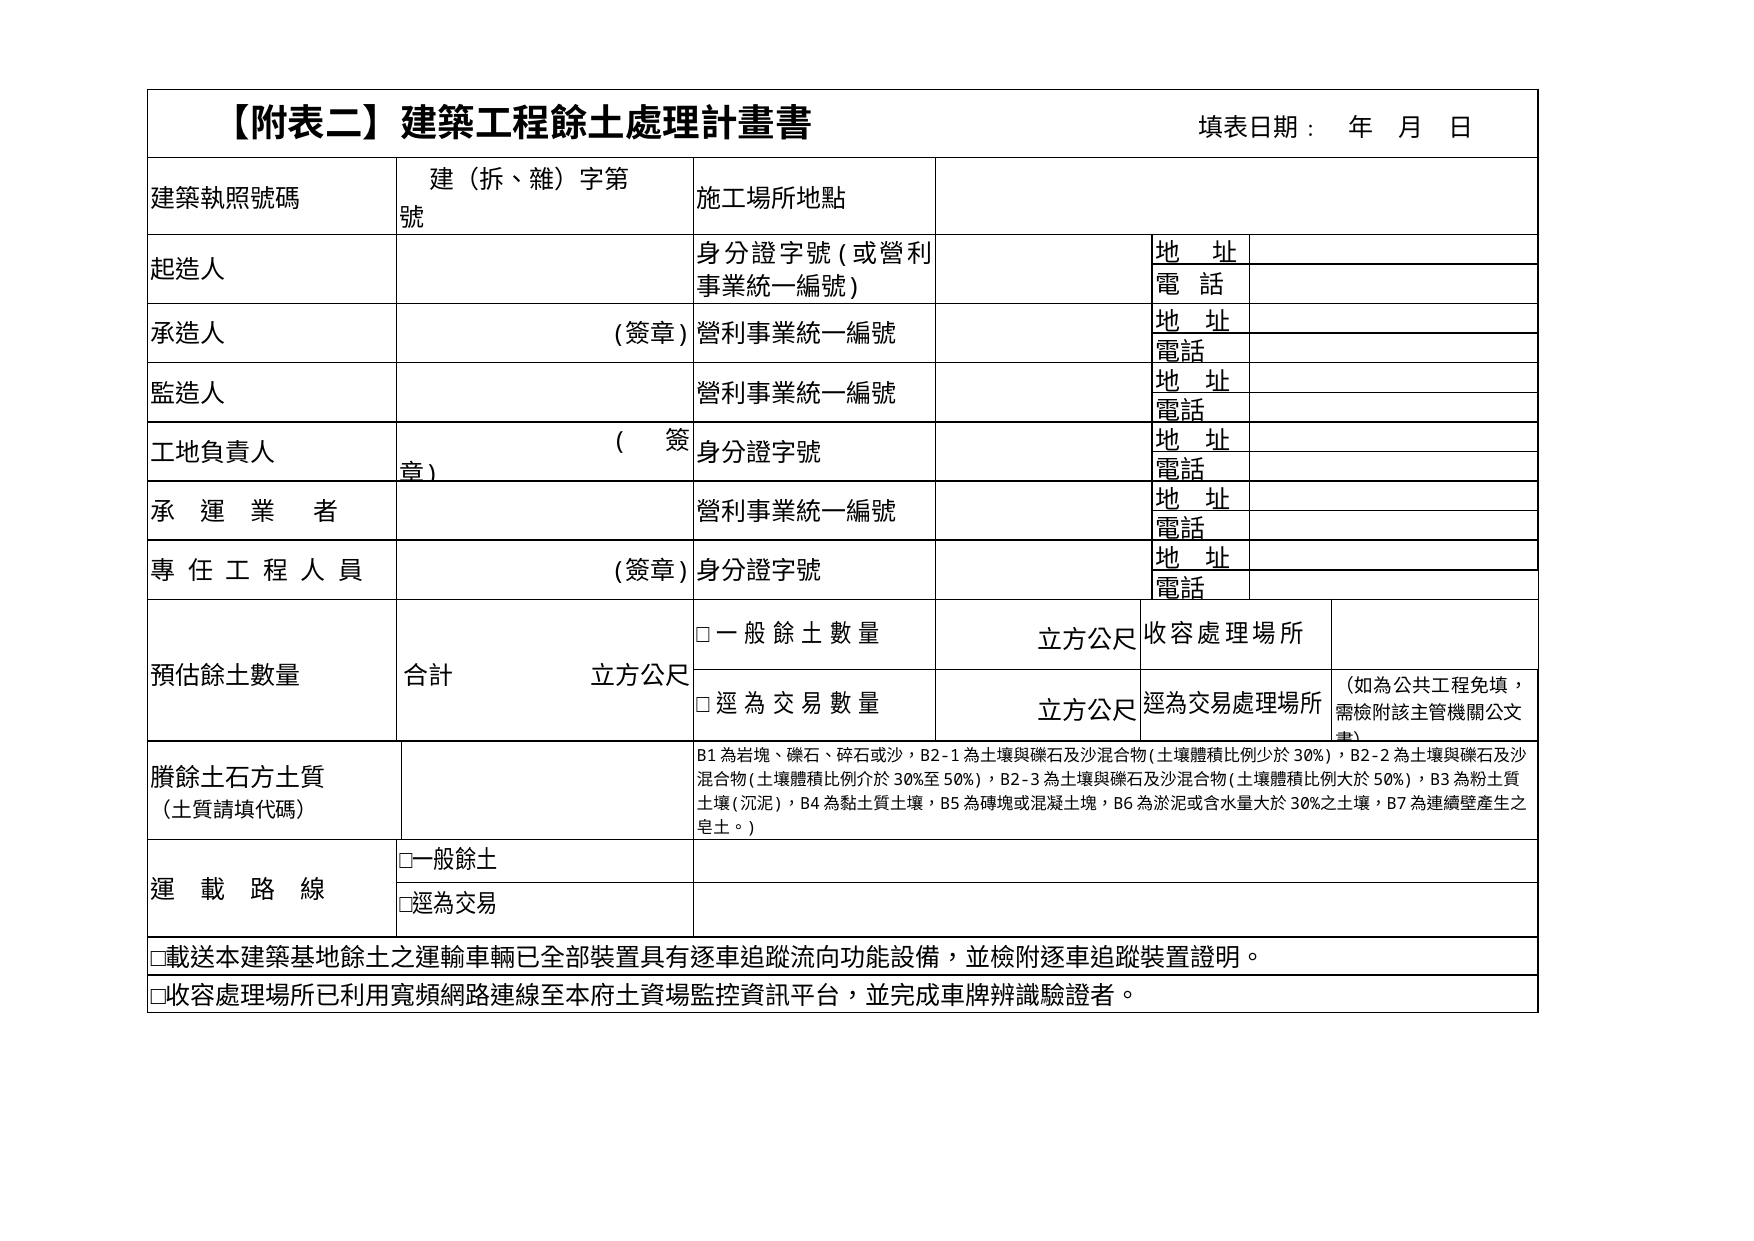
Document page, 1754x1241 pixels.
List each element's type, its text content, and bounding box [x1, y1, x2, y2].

table_cell 地 址 [1153, 423, 1249, 451]
table_cell [1250, 363, 1537, 391]
table_cell □收容處理場所已利用寬頻網路連線至本府土資場監控資訊平台，並完成車牌辨識驗證者。 [148, 976, 1537, 1012]
table_cell 賸餘土石方土質 （土質請填代碼） [148, 742, 401, 839]
table_cell [1250, 334, 1537, 362]
table_cell [936, 423, 1151, 480]
table_cell (簽章) [397, 541, 693, 598]
table_cell [1250, 265, 1537, 303]
table_cell 地 址 [1153, 304, 1249, 332]
table_cell 電話 [1153, 393, 1249, 421]
table_cell [1250, 482, 1537, 510]
table_header 【附表二】建築工程餘土處理計畫書 填表日期﹕ 年 月 日 [148, 90, 1537, 157]
table_cell [1250, 304, 1537, 332]
table_cell 電話 [1153, 511, 1249, 539]
table_cell 身分證字號(或營利事業統一編號) [694, 235, 935, 303]
table_cell 電話 [1153, 334, 1249, 362]
table_cell 地 址 [1153, 363, 1249, 391]
table_cell 承造人 [148, 304, 396, 362]
table_cell 地 址 [1153, 235, 1249, 263]
table_cell 身分證字號 [694, 423, 935, 480]
table_cell 收容處理場所 [1141, 600, 1331, 669]
table_cell [397, 235, 693, 303]
table_cell [1250, 452, 1537, 480]
table_cell （如為公共工程免填， 需檢附該主管機關公文書） [1332, 670, 1537, 740]
table_cell 工地負責人 [148, 423, 396, 480]
table_cell [1250, 571, 1538, 598]
table_cell 營利事業統一編號 [694, 482, 935, 539]
table_cell B1為岩塊、礫石、碎石或沙，B2-1為土壤與礫石及沙混合物(土壤體積比例少於30%)，B2-2為土壤與礫石及沙混合物(土壤體積比例介於30%至50%)，B2-3為土壤與礫石及沙混合物(土壤體積比例大於50%)，B3為粉土質土壤(沉泥)，B4為黏土質土壤，B5為磚塊或混凝土塊，B6為淤泥或含水量大於30%之土壤，B7為連續壁產生之皂土。) [694, 742, 1537, 839]
table_cell 建築執照號碼 [148, 158, 396, 233]
table_cell [694, 840, 1537, 882]
table_cell 施工場所地點 [694, 158, 935, 233]
table_cell 身分證字號 [694, 541, 935, 598]
table_cell (簽章) [397, 423, 693, 480]
table_cell [936, 158, 1537, 233]
table_cell 立方公尺 [936, 670, 1140, 740]
table_cell 營利事業統一編號 [694, 304, 935, 362]
table_cell [936, 482, 1151, 539]
table_cell □一般餘土 [397, 840, 693, 882]
table_cell 承 運 業 者 [148, 482, 396, 539]
table_cell [936, 363, 1151, 421]
table_cell 地 址 [1153, 541, 1249, 569]
table_cell 電話 [1153, 452, 1249, 480]
table_cell 運 載 路 線 [148, 840, 396, 936]
table_cell 電話 [1153, 265, 1249, 303]
table_cell 地 址 [1153, 482, 1249, 510]
table_cell [936, 541, 1151, 598]
table_cell 建（拆、雜）字第 號 [397, 158, 693, 233]
table_cell 預估餘土數量 [148, 600, 396, 740]
table_cell [694, 883, 1537, 936]
table_cell [1332, 600, 1538, 669]
table_cell □逕為交易 [397, 883, 693, 936]
table_cell 營利事業統一編號 [694, 363, 935, 421]
table_cell [1250, 423, 1537, 451]
table_cell [1250, 393, 1537, 421]
table_cell 電話 [1153, 571, 1249, 598]
table_cell 立方公尺 [936, 600, 1140, 669]
table_cell 起造人 [148, 235, 396, 303]
table_cell [402, 742, 693, 839]
table_cell [936, 304, 1151, 362]
table_cell 合計 立方公尺 [397, 600, 693, 740]
table_cell □載送本建築基地餘土之運輸車輛已全部裝置具有逐車追蹤流向功能設備，並檢附逐車追蹤裝置證明。 [148, 938, 1537, 974]
table_cell □逕為交易數量 [694, 670, 935, 740]
table_cell (簽章) [397, 304, 693, 362]
table_cell 監造人 [148, 363, 396, 421]
table_cell [397, 482, 693, 539]
table_cell 專 任 工 程 人 員 [148, 541, 396, 598]
table_cell [1250, 541, 1537, 569]
table_cell [1250, 511, 1537, 539]
table_cell 逕為交易處理場所 [1141, 670, 1331, 740]
table_cell □一般餘土數量 [694, 600, 935, 669]
table_cell [397, 363, 693, 421]
table_cell [936, 235, 1151, 303]
table_cell [1250, 235, 1537, 263]
